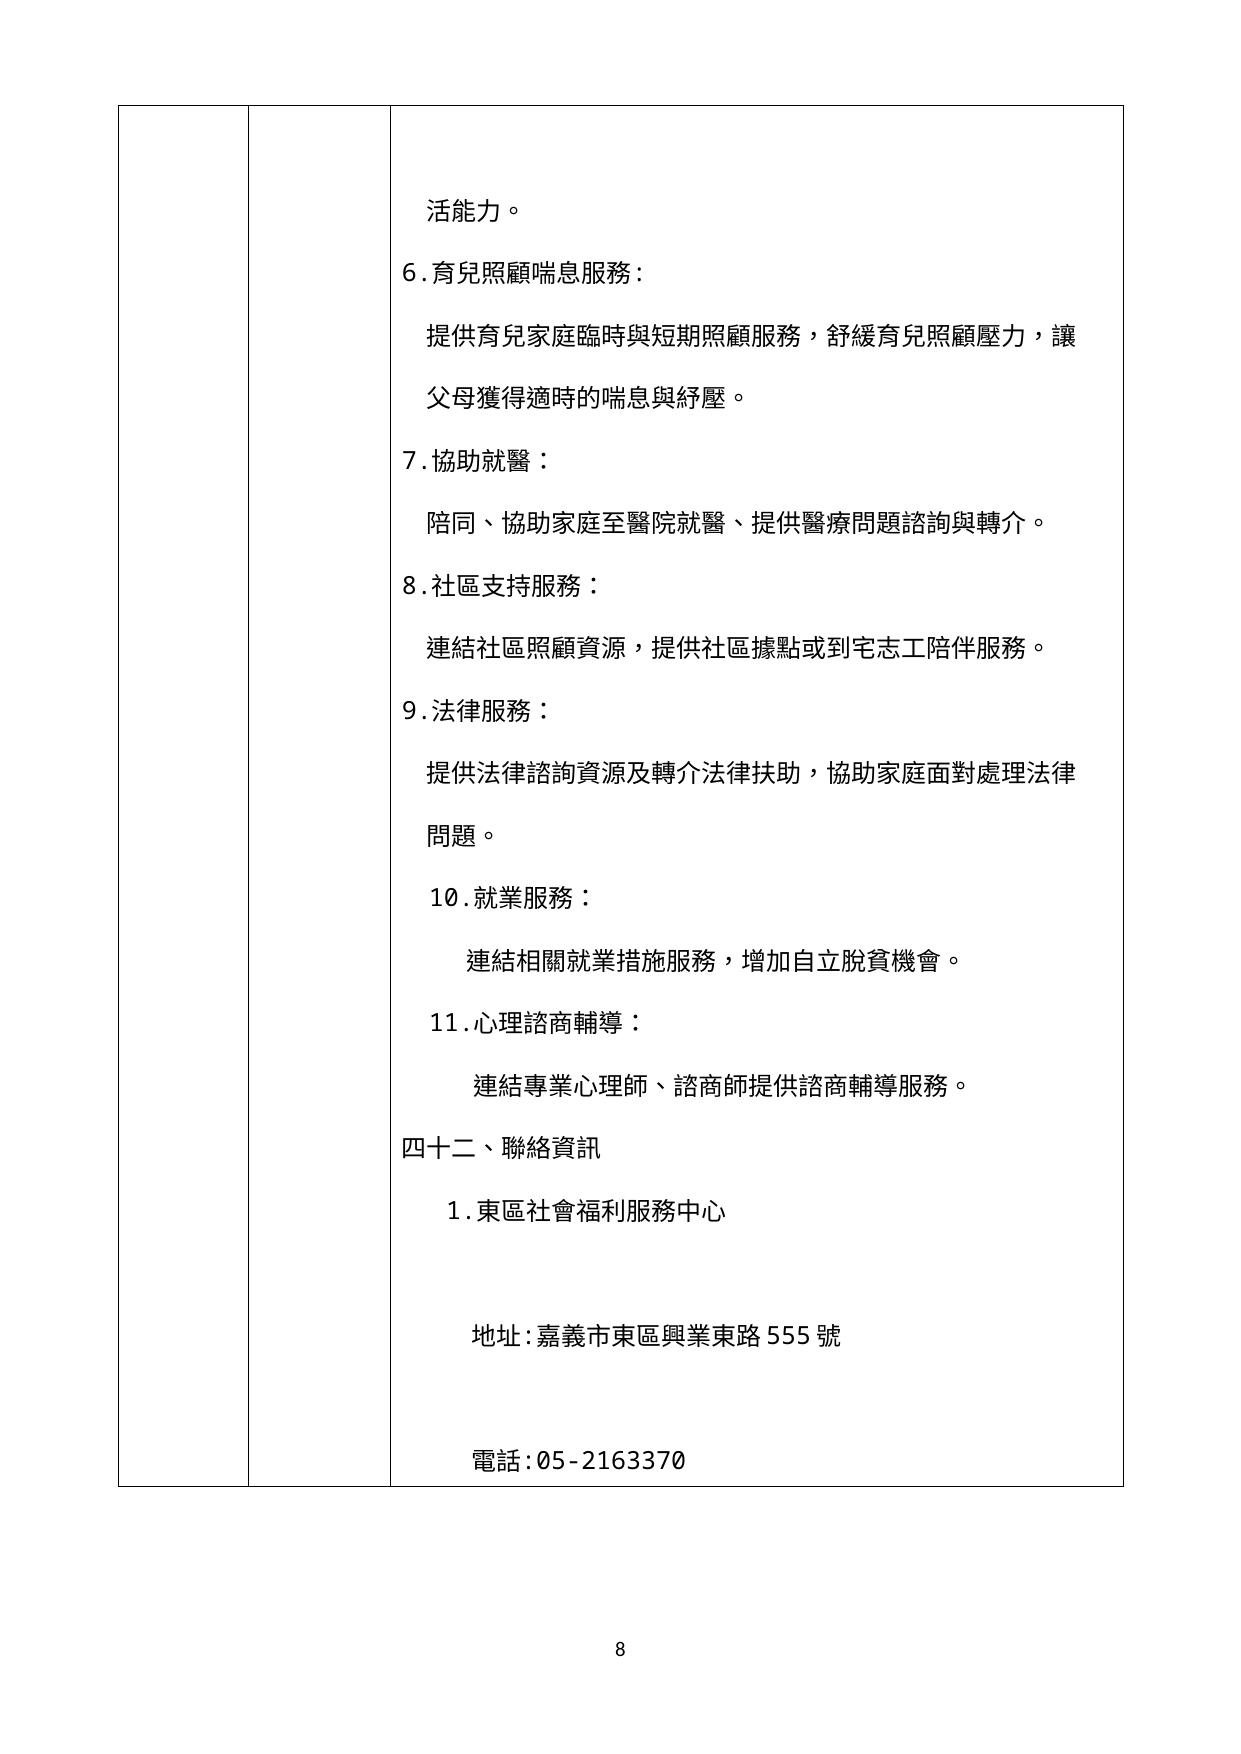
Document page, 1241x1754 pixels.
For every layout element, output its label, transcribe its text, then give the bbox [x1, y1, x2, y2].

table_cell 活能力。 6.育兒照顧喘息服務: 提供育兒家庭臨時與短期照顧服務，舒緩育兒照顧壓力，讓 父母獲得適時的喘息與紓壓。 7.協助就醫： 陪同、協助家庭至醫院就醫、提供醫療問題諮詢與轉介。 8.社區支持服務： 連結社區照顧資源，提供社區據點或到宅志工陪伴服務。 9.法律服務： 提供法律諮詢資源及轉介法律扶助，協助家庭面對處理法律 問題。 10.就業服務： 連結相關就業措施服務，增加自立脫貧機會。 11.心理諮商輔導： 連結專業心理師、諮商師提供諮商輔導服務。 聯絡資訊 1.東區社會福利服務中心 地址:嘉義市東區興業東路555號 電話:05-2163370 [391, 106, 1123, 1486]
table_cell [119, 106, 248, 1486]
table_cell [249, 106, 390, 1486]
